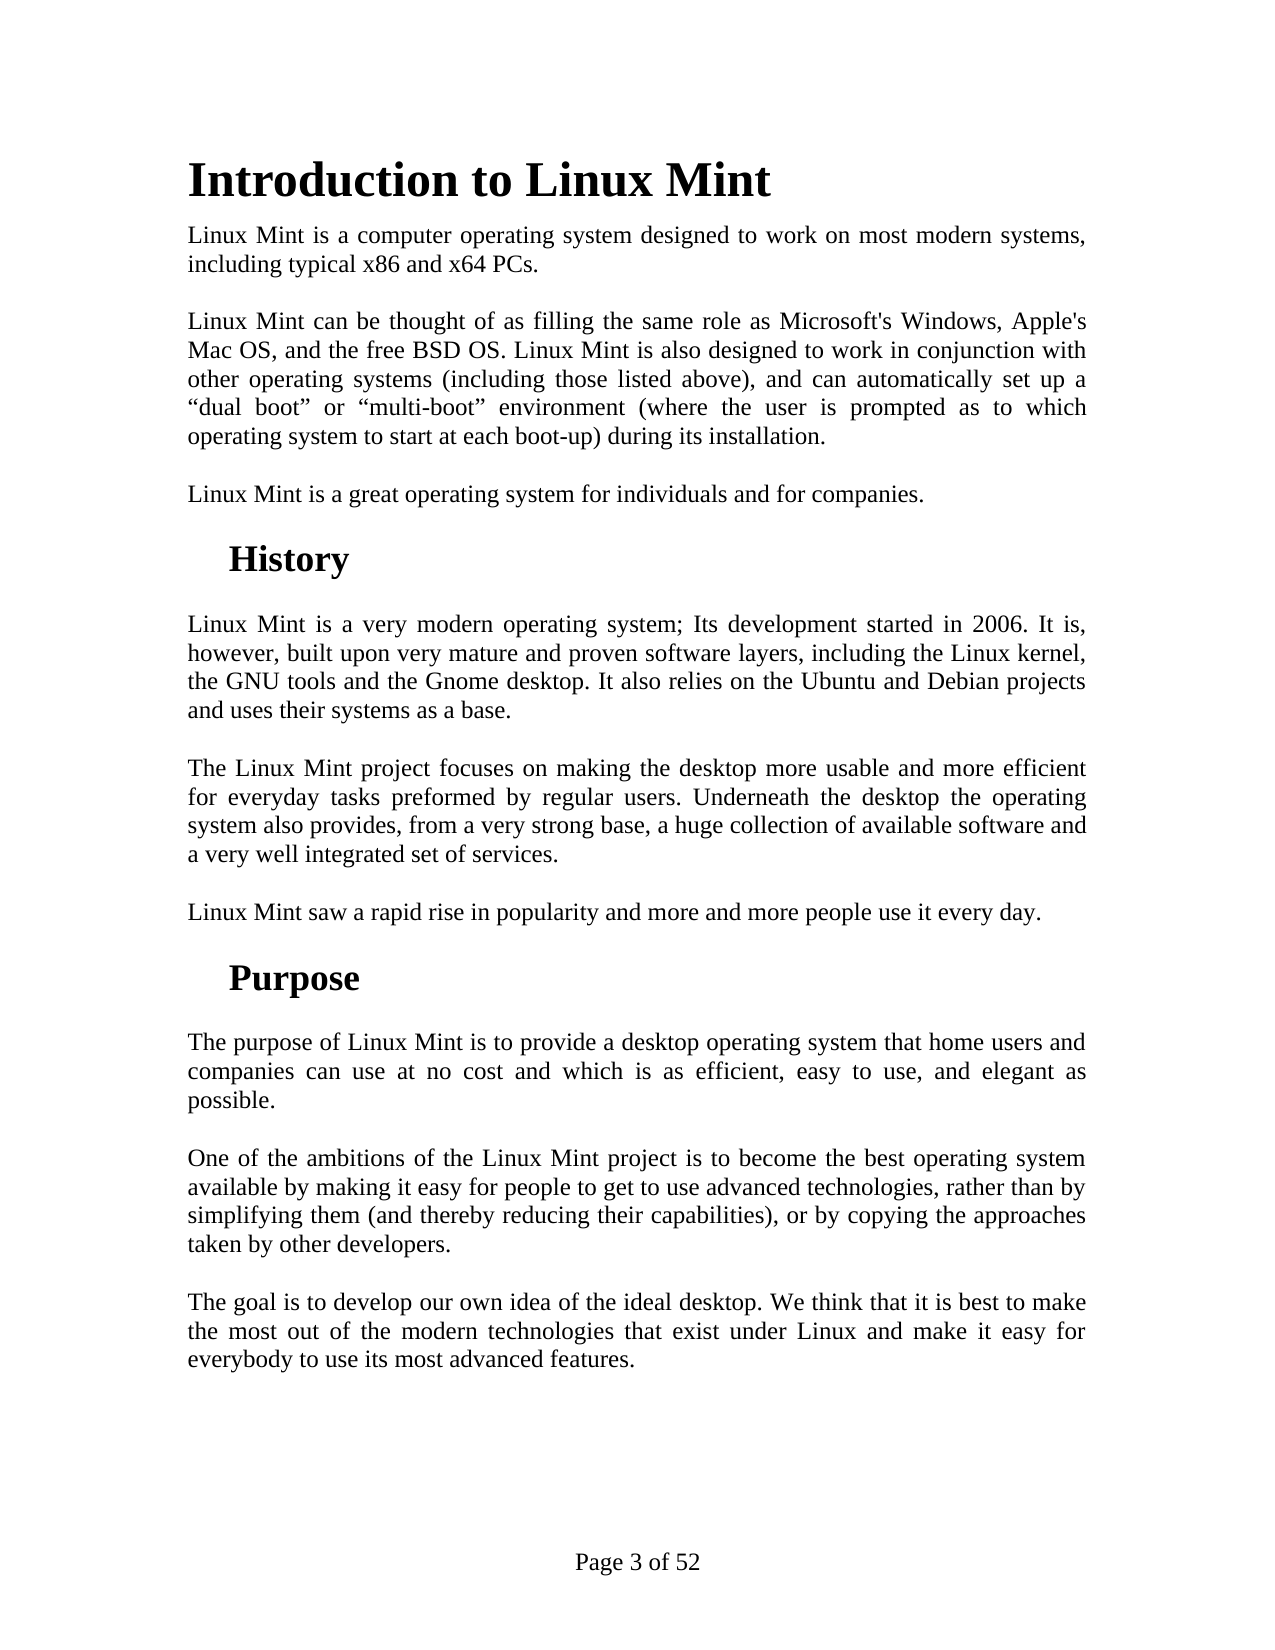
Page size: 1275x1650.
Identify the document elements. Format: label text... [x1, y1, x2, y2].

text The goal is to develop our own idea of the ideal desktop. We think that it is best to make the most out of the modern technologies that exist under Linux and make it easy for everybody to use its most advanced features. [187, 1287, 1087, 1373]
text The Linux Mint project focuses on making the desktop more usable and more efficient for everyday tasks preformed by regular users. Underneath the desktop the operating system also provides, from a very strong base, a huge collection of available software and a very well integrated set of services. [187, 753, 1087, 868]
text One of the ambitions of the Linux Mint project is to become the best operating system available by making it easy for people to get to use advanced technologies, rather than by simplifying them (and thereby reducing their capabilities), or by copying the approaches taken by other developers. [187, 1143, 1087, 1258]
subtitle Introduction to Linux Mint [187, 150, 1087, 207]
text The purpose of Linux Mint is to provide a desktop operating system that home users and companies can use at no cost and which is as efficient, easy to use, and elegant as possible. [187, 1027, 1087, 1114]
subtitle History [187, 537, 1087, 580]
text Linux Mint saw a rapid rise in popularity and more and more people use it every day. [187, 897, 1087, 926]
subtitle Purpose [187, 955, 1087, 998]
text Linux Mint is a great operating system for individuals and for companies. [187, 479, 1087, 507]
text Linux Mint is a very modern operating system; Its development started in 2006. It is, however, built upon very mature and proven software layers, including the Linux kernel, the GNU tools and the Gnome desktop. It also relies on the Ubuntu and Debian projects and uses their systems as a base. [187, 609, 1087, 724]
text Linux Mint can be thought of as filling the same role as Microsoft's Windows, Apple's Mac OS, and the free BSD OS. Linux Mint is also designed to work in conjunction with other operating systems (including those listed above), and can automatically set up a “dual boot” or “multi-boot” environment (where the user is prompted as to which operating system to start at each boot-up) during its installation. [187, 306, 1087, 450]
text Linux Mint is a computer operating system designed to work on most modern systems, including typical x86 and x64 PCs. [187, 220, 1087, 277]
